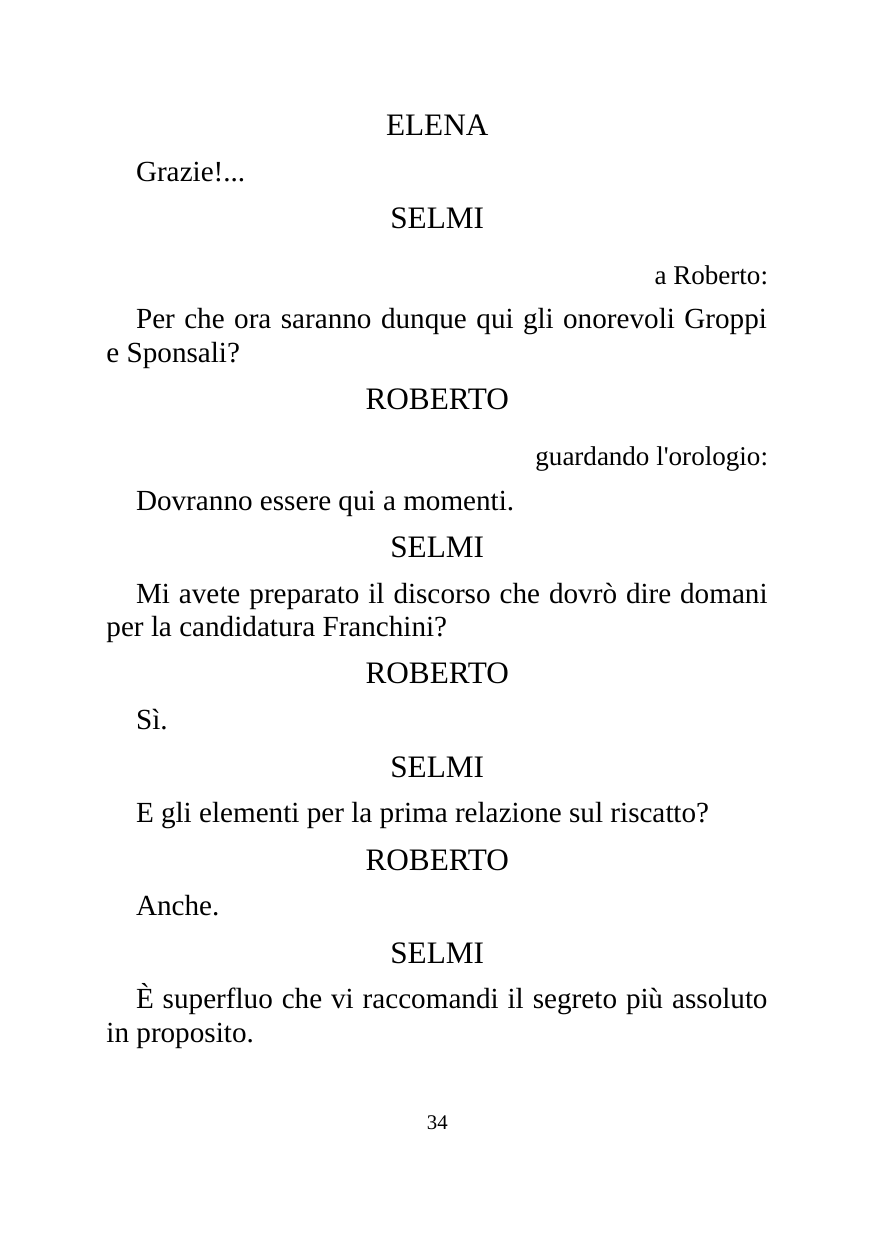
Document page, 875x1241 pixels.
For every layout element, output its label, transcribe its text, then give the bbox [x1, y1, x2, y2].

text E gli elementi per la prima relazione sul riscatto? [106, 796, 768, 829]
text È superfluo che vi raccomandi il segreto più assoluto in proposito. [106, 982, 768, 1049]
text SELMI [106, 934, 768, 970]
text ROBERTO [106, 381, 768, 416]
text Anche. [106, 888, 768, 922]
text SELMI [106, 748, 768, 784]
text ELENA [106, 106, 768, 142]
text a Roberto: [402, 259, 768, 290]
text Per che ora saranno dunque qui gli onorevoli Groppi e Sponsali? [106, 302, 768, 369]
text SELMI [106, 199, 768, 235]
text ROBERTO [106, 655, 768, 691]
text Mi avete preparato il discorso che dovrò dire domani per la candidatura Franchini? [106, 576, 768, 643]
text guardando l'orologio: [402, 440, 768, 471]
text SELMI [106, 528, 768, 564]
text Grazie!... [106, 154, 768, 187]
text Dovranno essere qui a momenti. [106, 483, 768, 516]
text Sì. [106, 702, 768, 736]
text ROBERTO [106, 841, 768, 877]
